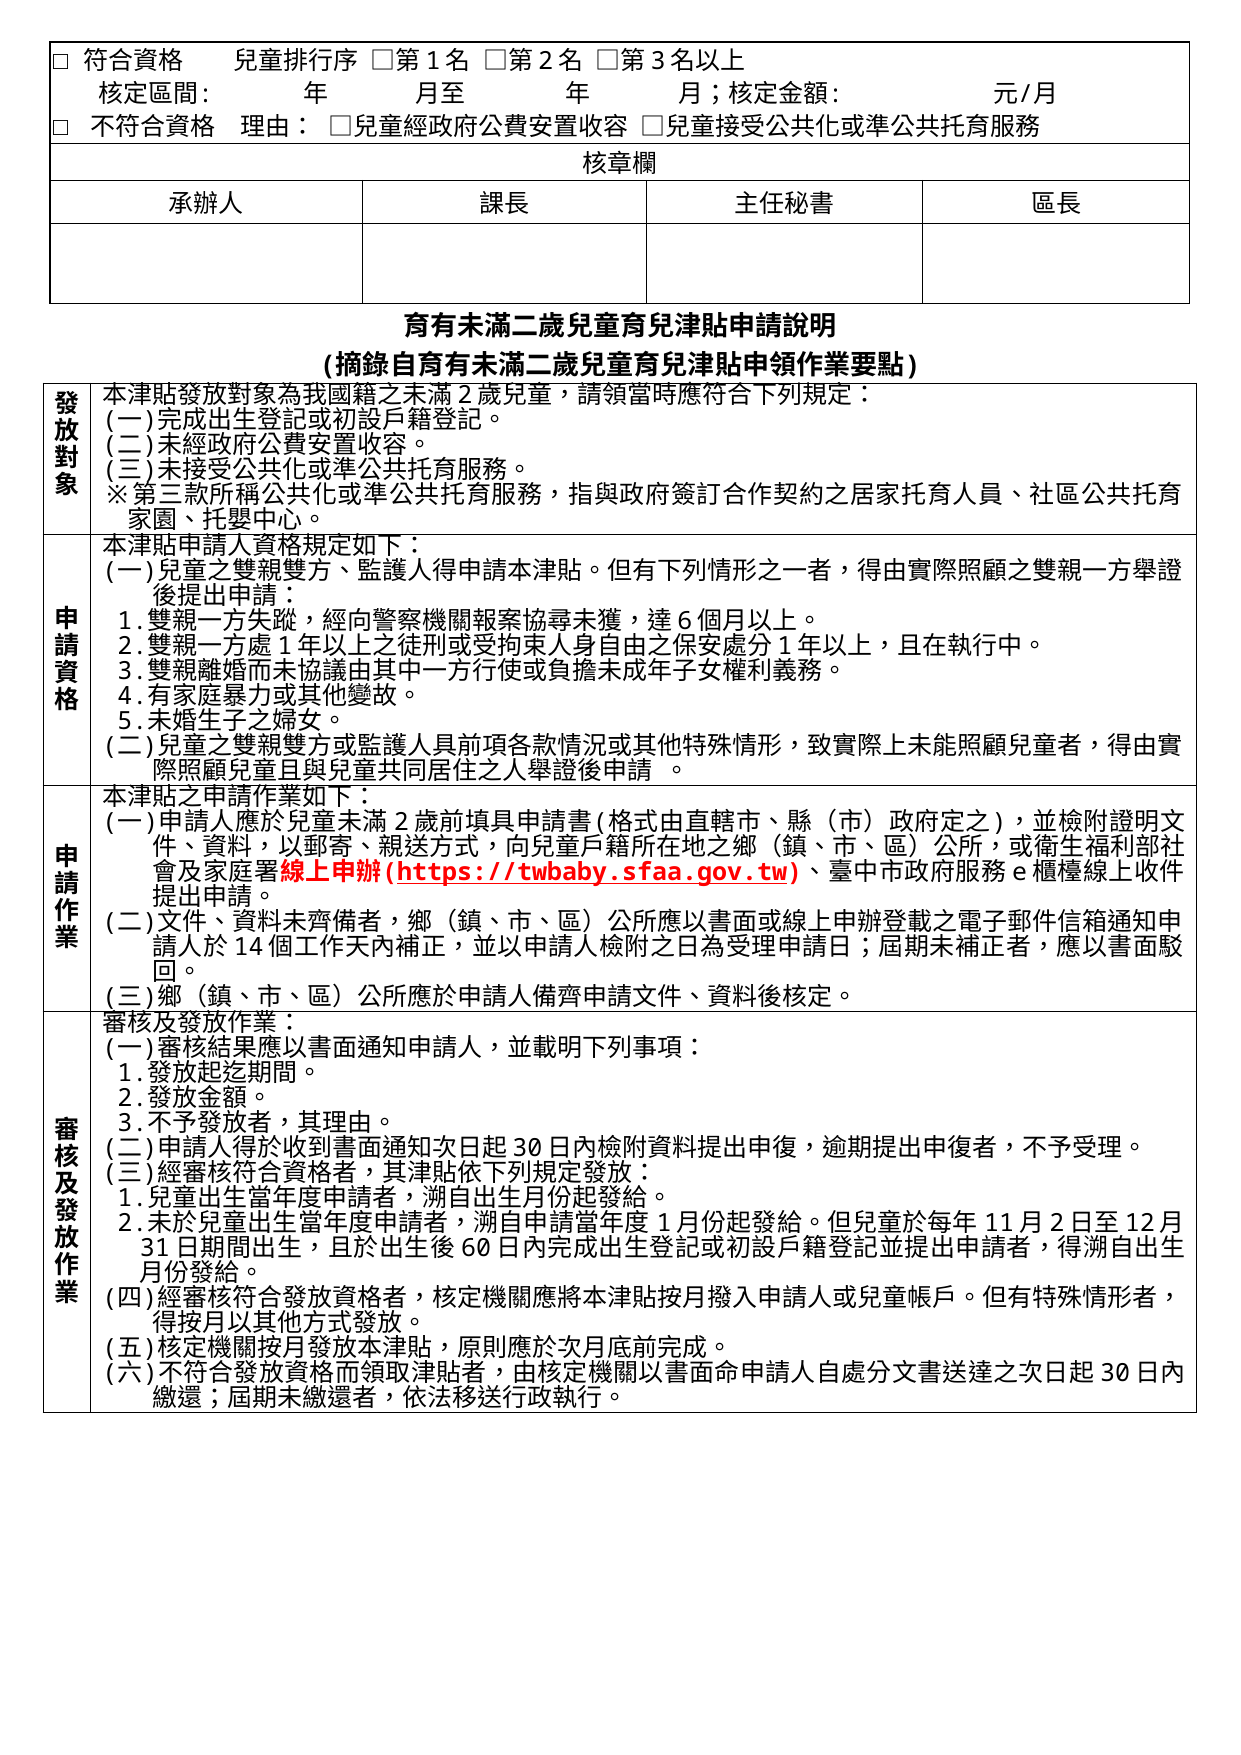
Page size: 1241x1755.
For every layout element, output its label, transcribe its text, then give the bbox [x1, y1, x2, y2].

text (摘錄自育有未滿二歲兒童育兒津貼申領作業要點) [25, 343, 1215, 382]
table_cell [647, 224, 922, 303]
table_cell 申 請 資 格 [44, 535, 90, 784]
table_cell [363, 224, 646, 303]
table_cell 審核及發放作業 [44, 1012, 90, 1412]
table_cell 本津貼申請人資格規定如下： (一)兒童之雙親雙方、監護人得申請本津貼。但有下列情形之一者，得由實際照顧之雙親一方舉證後提出申請： 1.雙親一方失蹤，經向警察機關報案協尋未獲，達6個月以上。 2.雙親一方處1年以上之徒刑或受拘束人身自由之保安處分1年以上，且在執行中。 3.雙親離婚而未協議由其中一方行使或負擔未成年子女權利義務。 4.有家庭暴力或其他變故。 5.未婚生子之婦女。 (二)兒童之雙親雙方或監護人具前項各款情況或其他特殊情形，致實際上未能照顧兒童者，得由實際照顧兒童且與兒童共同居住之人舉證後申請 。 [91, 535, 1196, 784]
table_cell 承辦人 [51, 181, 362, 223]
text 育有未滿二歲兒童育兒津貼申請說明 [25, 304, 1215, 343]
table_header 本津貼發放對象為我國籍之未滿2歲兒童，請領當時應符合下列規定： (一)完成出生登記或初設戶籍登記。 (二)未經政府公費安置收容。 (三)未接受公共化或準公共托育服務。 ※第三款所稱公共化或準公共托育服務，指與政府簽訂合作契約之居家托育人員、社區公共托育 家園、托嬰中心。 [91, 384, 1196, 533]
table_cell [923, 224, 1189, 303]
table_header 發 放 對 象 [44, 384, 90, 533]
table_cell 審核及發放作業： (一)審核結果應以書面通知申請人，並載明下列事項： 1.發放起迄期間。 2.發放金額。 3.不予發放者，其理由。 (二)申請人得於收到書面通知次日起30日內檢附資料提出申復，逾期提出申復者，不予受理。 (三)經審核符合資格者，其津貼依下列規定發放： 1.兒童出生當年度申請者，溯自出生月份起發給。 2.未於兒童出生當年度申請者，溯自申請當年度1月份起發給。但兒童於每年11月2日至12月31日期間出生，且於出生後60日內完成出生登記或初設戶籍登記並提出申請者，得溯自出生月份發給。 (四)經審核符合發放資格者，核定機關應將本津貼按月撥入申請人或兒童帳戶。但有特殊情形者，得按月以其他方式發放。 (五)核定機關按月發放本津貼，原則應於次月底前完成。 (六)不符合發放資格而領取津貼者，由核定機關以書面命申請人自處分文書送達之次日起30日內繳還；屆期未繳還者，依法移送行政執行。 [91, 1012, 1196, 1412]
table_cell 本津貼之申請作業如下： (一)申請人應於兒童未滿2歲前填具申請書(格式由直轄市、縣（市）政府定之)，並檢附證明文件、資料，以郵寄、親送方式，向兒童戶籍所在地之鄉（鎮、市、區）公所，或衛生福利部社會及家庭署線上申辦(https://twbaby.sfaa.gov.tw)、臺中市政府服務e櫃檯線上收件提出申請。 (二)文件、資料未齊備者，鄉（鎮、市、區）公所應以書面或線上申辦登載之電子郵件信箱通知申請人於14個工作天內補正，並以申請人檢附之日為受理申請日；屆期未補正者，應以書面駁回。 (三)鄉（鎮、市、區）公所應於申請人備齊申請文件、資料後核定。 [91, 786, 1196, 1011]
table_cell 主任秘書 [647, 181, 922, 223]
table_cell 區長 [923, 181, 1189, 223]
table_cell 申請作業 [44, 786, 90, 1011]
table_cell 課長 [363, 181, 646, 223]
table_cell 核章欄 [51, 144, 1189, 180]
table_cell □ 符合資格 兒童排行序 □第1名 □第2名 □第3名以上 核定區間: 年 月至 年 月；核定金額: 元/月 不符合資格 理由： □兒童經政府公費安置收容 □兒童接受公共化或準公共托育服務 [51, 43, 1189, 142]
table_cell [51, 224, 362, 303]
